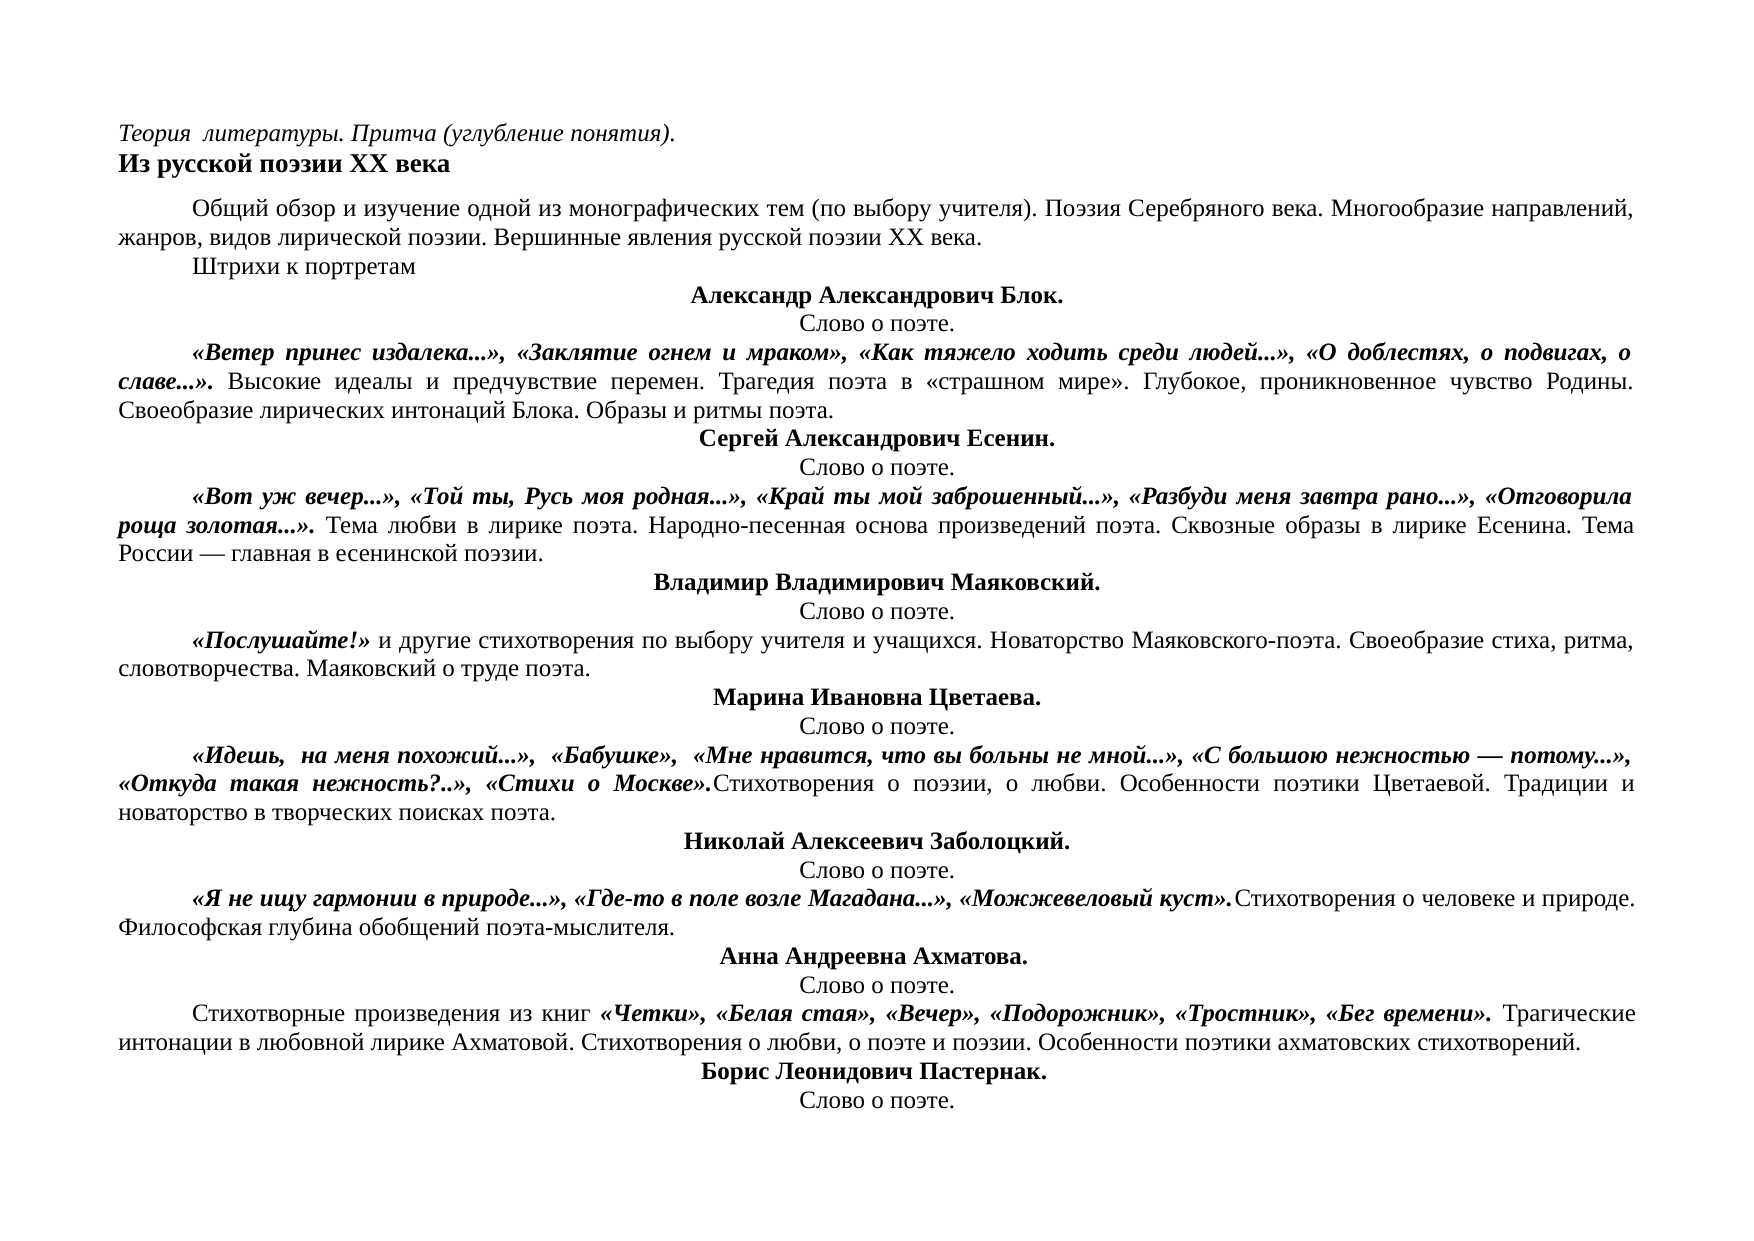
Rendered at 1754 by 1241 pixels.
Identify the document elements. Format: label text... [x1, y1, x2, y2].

text Стихотворные произведения из книг «Четки», «Белая стая», «Вечер», «Подорожник», «Тростник», «Бег времени». Трагические интонации в любовной лирике Ахматовой. Стихотворения о любви, о поэте и поэзии. Особенности поэтики ахматовских стихотворений. [118, 998, 1636, 1056]
text Слово о поэте. [118, 308, 1636, 337]
text Из русской поэзии XX века [118, 147, 1636, 178]
text Слово о поэте. [118, 452, 1636, 481]
text Марина Ивановна Цветаева. [118, 682, 1636, 711]
text Владимир Владимирович Маяковский. [118, 567, 1636, 596]
text «Я не ищу гармонии в природе...», «Где-то в поле возле Магадана...», «Можжевеловый куст».Стихотворения о человеке и природе. Философская глубина обобщений поэта-мыслителя. [118, 883, 1636, 941]
text Штрихи к портретам [118, 251, 1636, 280]
text Слово о поэте. [118, 596, 1636, 625]
text «Послушайте!» и другие стихотворения по выбору учителя и учащихся. Новаторство Маяковского-поэта. Своеобразие стиха, ритма, словотворчества. Маяковский о труде поэта. [118, 625, 1636, 682]
text Слово о поэте. [118, 855, 1636, 883]
text Анна Андреевна Ахматова. [118, 941, 1636, 970]
text Общий обзор и изучение одной из монографических тем (по выбору учителя). Поэзия Серебряного века. Многообразие направлений, жанров, видов лирической поэзии. Вершинные явления русской поэзии XX века. [118, 193, 1636, 251]
text Николай Алексеевич Заболоцкий. [118, 826, 1636, 855]
text «Идешь, на меня похожий...», «Бабушке», «Мне нравится, что вы больны не мной...», «С большою нежностью — потому...», «Откуда такая нежность?..», «Стихи о Москве».Стихотворения о поэзии, о любви. Особенности поэтики Цветаевой. Традиции и новаторство в творческих поисках поэта. [118, 740, 1636, 826]
text «Вот уж вечер...», «Той ты, Русь моя родная...», «Край ты мой заброшенный...», «Разбуди меня завтра рано...», «Отговорила роща золотая...». Тема любви в лирике поэта. Народно-песенная основа произведений поэта. Сквозные образы в лирике Есенина. Тема России — главная в есенинской поэзии. [118, 481, 1636, 567]
text Слово о поэте. [118, 1085, 1636, 1113]
text Слово о поэте. [118, 970, 1636, 998]
text «Ветер принес издалека...», «Заклятие огнем и мраком», «Как тяжело ходить среди людей...», «О доблестях, о подвигах, о славе...». Высокие идеалы и предчувствие перемен. Трагедия поэта в «страшном мире». Глубокое, проникновенное чувство Родины. Своеобразие лирических интонаций Блока. Образы и ритмы поэта. [118, 337, 1636, 423]
text Сергей Александрович Есенин. [118, 423, 1636, 452]
text Слово о поэте. [118, 711, 1636, 740]
text Борис Леонидович Пастернак. [118, 1056, 1636, 1085]
text Александр Александрович Блок. [118, 280, 1636, 308]
text Теория литературы. Притча (углубление понятия). [118, 118, 1636, 147]
